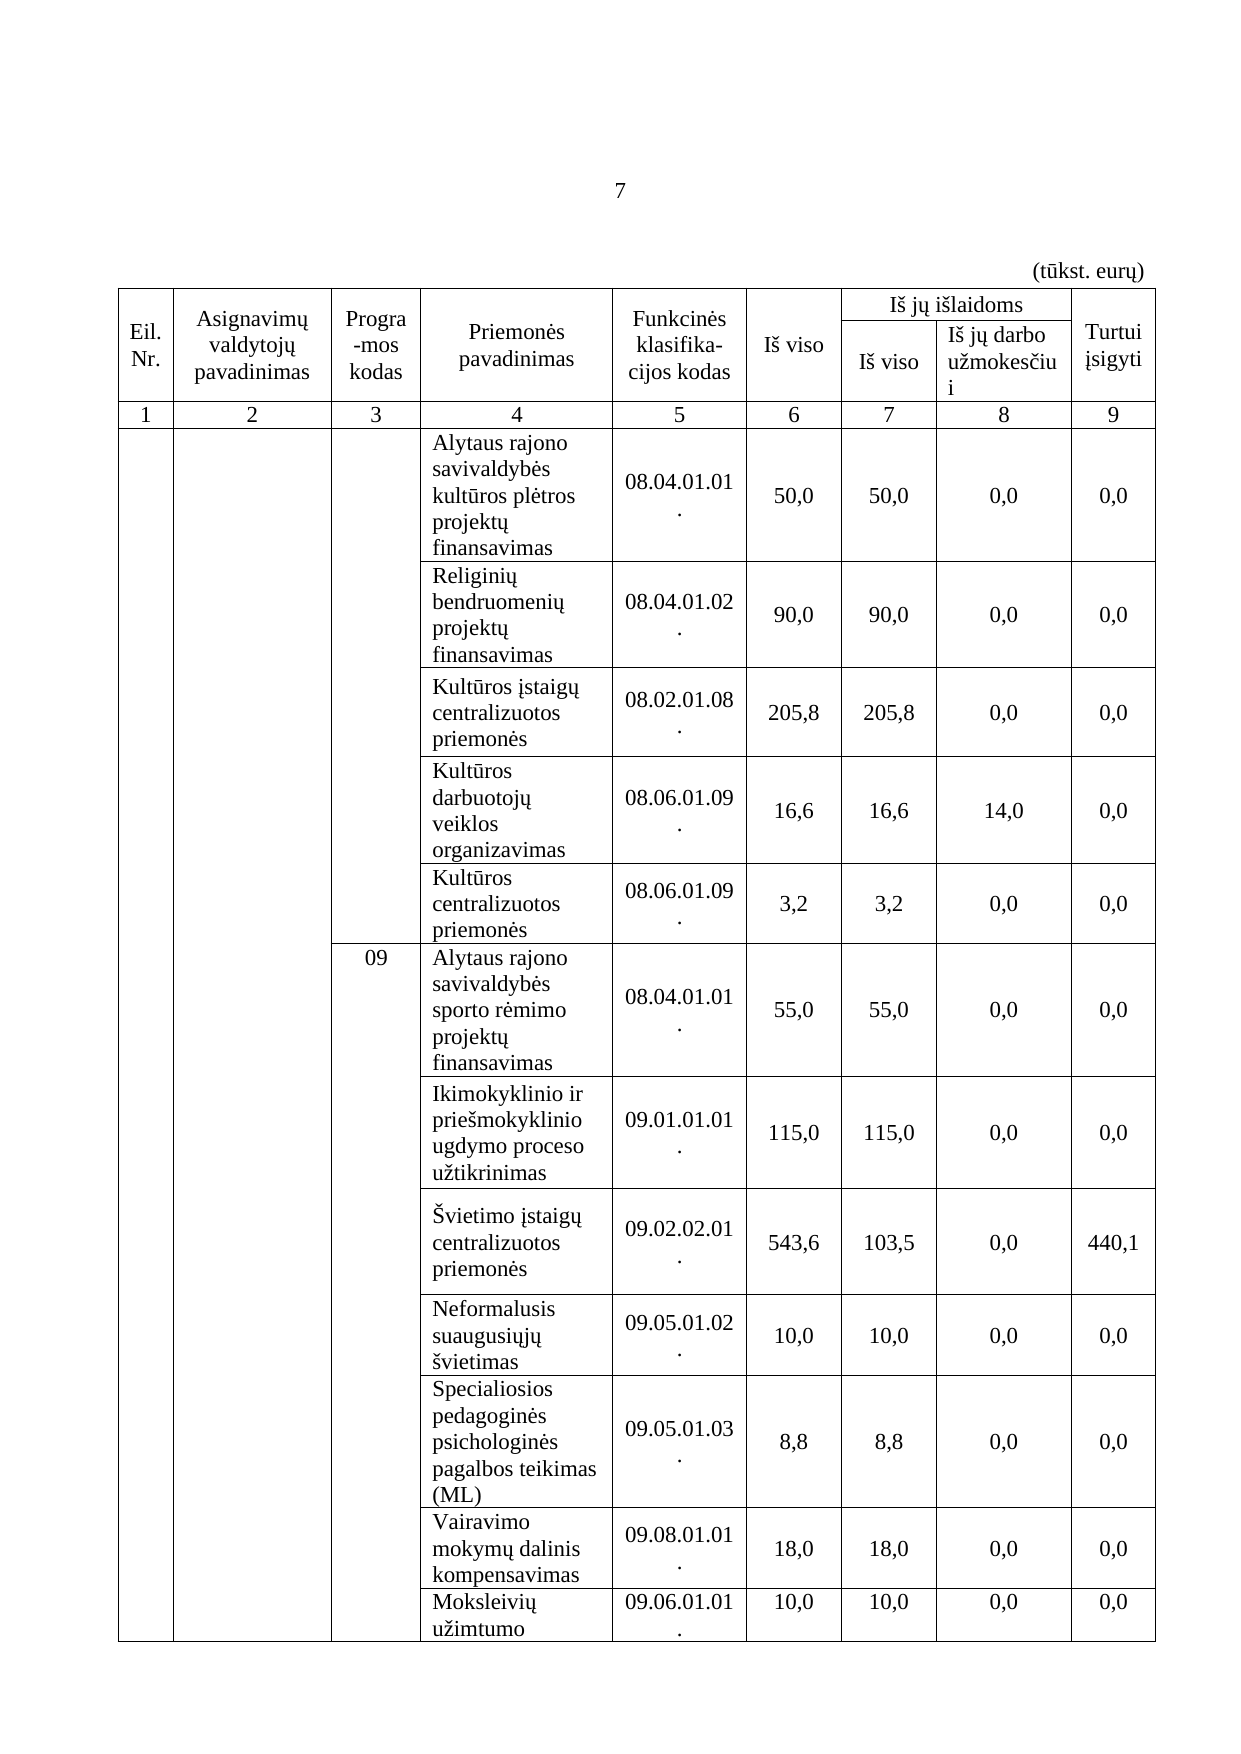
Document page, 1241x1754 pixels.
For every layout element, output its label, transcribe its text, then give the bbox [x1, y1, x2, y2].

table_cell 0,0 [937, 1508, 1071, 1587]
table_cell 4 [421, 402, 612, 428]
table_cell 18,0 [747, 1508, 841, 1587]
table_cell 55,0 [842, 944, 936, 1076]
table_cell Iš jų darbo užmokesčiui [937, 321, 1071, 401]
table_cell 09.05.01.02. [613, 1295, 746, 1374]
table_header [841, 253, 936, 288]
table_cell 09 [332, 944, 420, 1641]
table_cell 7 [842, 402, 936, 428]
table_cell Funkcinės klasifika-cijos kodas [613, 289, 746, 401]
table_cell 0,0 [1072, 429, 1155, 561]
table_cell 14,0 [937, 757, 1071, 863]
table_cell 0,0 [1072, 1508, 1155, 1587]
table_header (tūkst. eurų) [936, 253, 1156, 288]
table_cell Religinių bendruomenių projektų finansavimas [421, 562, 612, 667]
table_cell Kultūros centralizuotos priemonės [421, 864, 612, 943]
table_cell 50,0 [747, 429, 841, 561]
table_cell 8,8 [842, 1376, 936, 1507]
table_cell 205,8 [747, 668, 841, 756]
table_cell 09.06.01.01. [613, 1589, 746, 1641]
table_cell 0,0 [937, 1376, 1071, 1507]
table_cell 18,0 [842, 1508, 936, 1587]
table_cell 0,0 [1072, 562, 1155, 667]
table_cell 10,0 [842, 1295, 936, 1374]
table_cell 0,0 [937, 668, 1071, 756]
table_cell 55,0 [747, 944, 841, 1076]
table_cell 08.04.01.01. [613, 429, 746, 561]
table_cell 09.02.02.01. [613, 1189, 746, 1294]
table_cell Turtui įsigyti [1072, 289, 1155, 401]
table_cell 0,0 [937, 864, 1071, 943]
table_cell 0,0 [1072, 1295, 1155, 1374]
table_cell Ikimokyklinio ir priešmokyklinio ugdymo proceso užtikrinimas [421, 1077, 612, 1188]
table_header [173, 253, 331, 288]
table_cell 6 [747, 402, 841, 428]
table_cell 5 [613, 402, 746, 428]
table_header [746, 253, 841, 288]
table_cell Neformalusis suaugusiųjų švietimas [421, 1295, 612, 1374]
table_header [118, 253, 173, 288]
table_cell 0,0 [937, 1077, 1071, 1188]
table_cell Vairavimo mokymų dalinis kompensavimas [421, 1508, 612, 1587]
table_cell 10,0 [842, 1589, 936, 1641]
table_cell 16,6 [842, 757, 936, 863]
table_cell 08.06.01.09. [613, 864, 746, 943]
table_cell 1 [119, 402, 173, 428]
table_cell Švietimo įstaigų centralizuotos priemonės [421, 1189, 612, 1294]
table_cell Progra-mos kodas [332, 289, 420, 401]
table_cell 10,0 [747, 1295, 841, 1374]
table_cell [119, 429, 173, 1641]
table_cell 0,0 [937, 562, 1071, 667]
table_cell 0,0 [1072, 757, 1155, 863]
table_cell Alytaus rajono savivaldybės sporto rėmimo projektų finansavimas [421, 944, 612, 1076]
table_cell 115,0 [842, 1077, 936, 1188]
table_cell 205,8 [842, 668, 936, 756]
table_cell 90,0 [842, 562, 936, 667]
table_cell Kultūros darbuotojų veiklos organizavimas [421, 757, 612, 863]
table_cell 08.04.01.01. [613, 944, 746, 1076]
table_cell 0,0 [937, 1589, 1071, 1641]
table_cell 0,0 [937, 429, 1071, 561]
table_cell 440,1 [1072, 1189, 1155, 1294]
table_cell 09.08.01.01. [613, 1508, 746, 1587]
table_cell [174, 429, 331, 1641]
table_cell Iš jų išlaidoms [842, 289, 1071, 320]
table_cell 2 [174, 402, 331, 428]
table_cell Specialiosios pedagoginės psichologinės pagalbos teikimas (ML) [421, 1376, 612, 1507]
table_cell 8 [937, 402, 1071, 428]
table_cell 8,8 [747, 1376, 841, 1507]
table_cell 0,0 [1072, 944, 1155, 1076]
table_cell 09.05.01.03. [613, 1376, 746, 1507]
table_cell 0,0 [1072, 1589, 1155, 1641]
table_cell 08.04.01.02. [613, 562, 746, 667]
table_cell 0,0 [1072, 864, 1155, 943]
table_cell 16,6 [747, 757, 841, 863]
table_cell Iš viso [842, 321, 936, 401]
table_cell Kultūros įstaigų centralizuotos priemonės [421, 668, 612, 756]
table_cell Moksleivių užimtumo [421, 1589, 612, 1641]
table_header [421, 253, 613, 288]
table_cell 0,0 [937, 944, 1071, 1076]
table_cell 9 [1072, 402, 1155, 428]
table_cell 0,0 [937, 1295, 1071, 1374]
table_cell Alytaus rajono savivaldybės kultūros plėtros projektų finansavimas [421, 429, 612, 561]
table_cell 115,0 [747, 1077, 841, 1188]
table_cell 10,0 [747, 1589, 841, 1641]
table_cell 543,6 [747, 1189, 841, 1294]
table_cell 08.06.01.09. [613, 757, 746, 863]
table_cell 09.01.01.01. [613, 1077, 746, 1188]
table_cell 0,0 [937, 1189, 1071, 1294]
table_cell Asignavimų valdytojų pavadinimas [174, 289, 331, 401]
table_cell 3 [332, 402, 420, 428]
table_cell 0,0 [1072, 668, 1155, 756]
table_cell 0,0 [1072, 1376, 1155, 1507]
table_cell 3,2 [747, 864, 841, 943]
table_cell 50,0 [842, 429, 936, 561]
table_header [331, 253, 421, 288]
table_cell [332, 429, 420, 943]
table_cell Iš viso [747, 289, 841, 401]
table_cell 08.02.01.08. [613, 668, 746, 756]
table_cell Priemonės pavadinimas [421, 289, 612, 401]
table_header [613, 253, 746, 288]
table_cell 103,5 [842, 1189, 936, 1294]
table_cell 0,0 [1072, 1077, 1155, 1188]
table_cell 90,0 [747, 562, 841, 667]
table_cell 3,2 [842, 864, 936, 943]
table_cell Eil. Nr. [119, 289, 173, 401]
